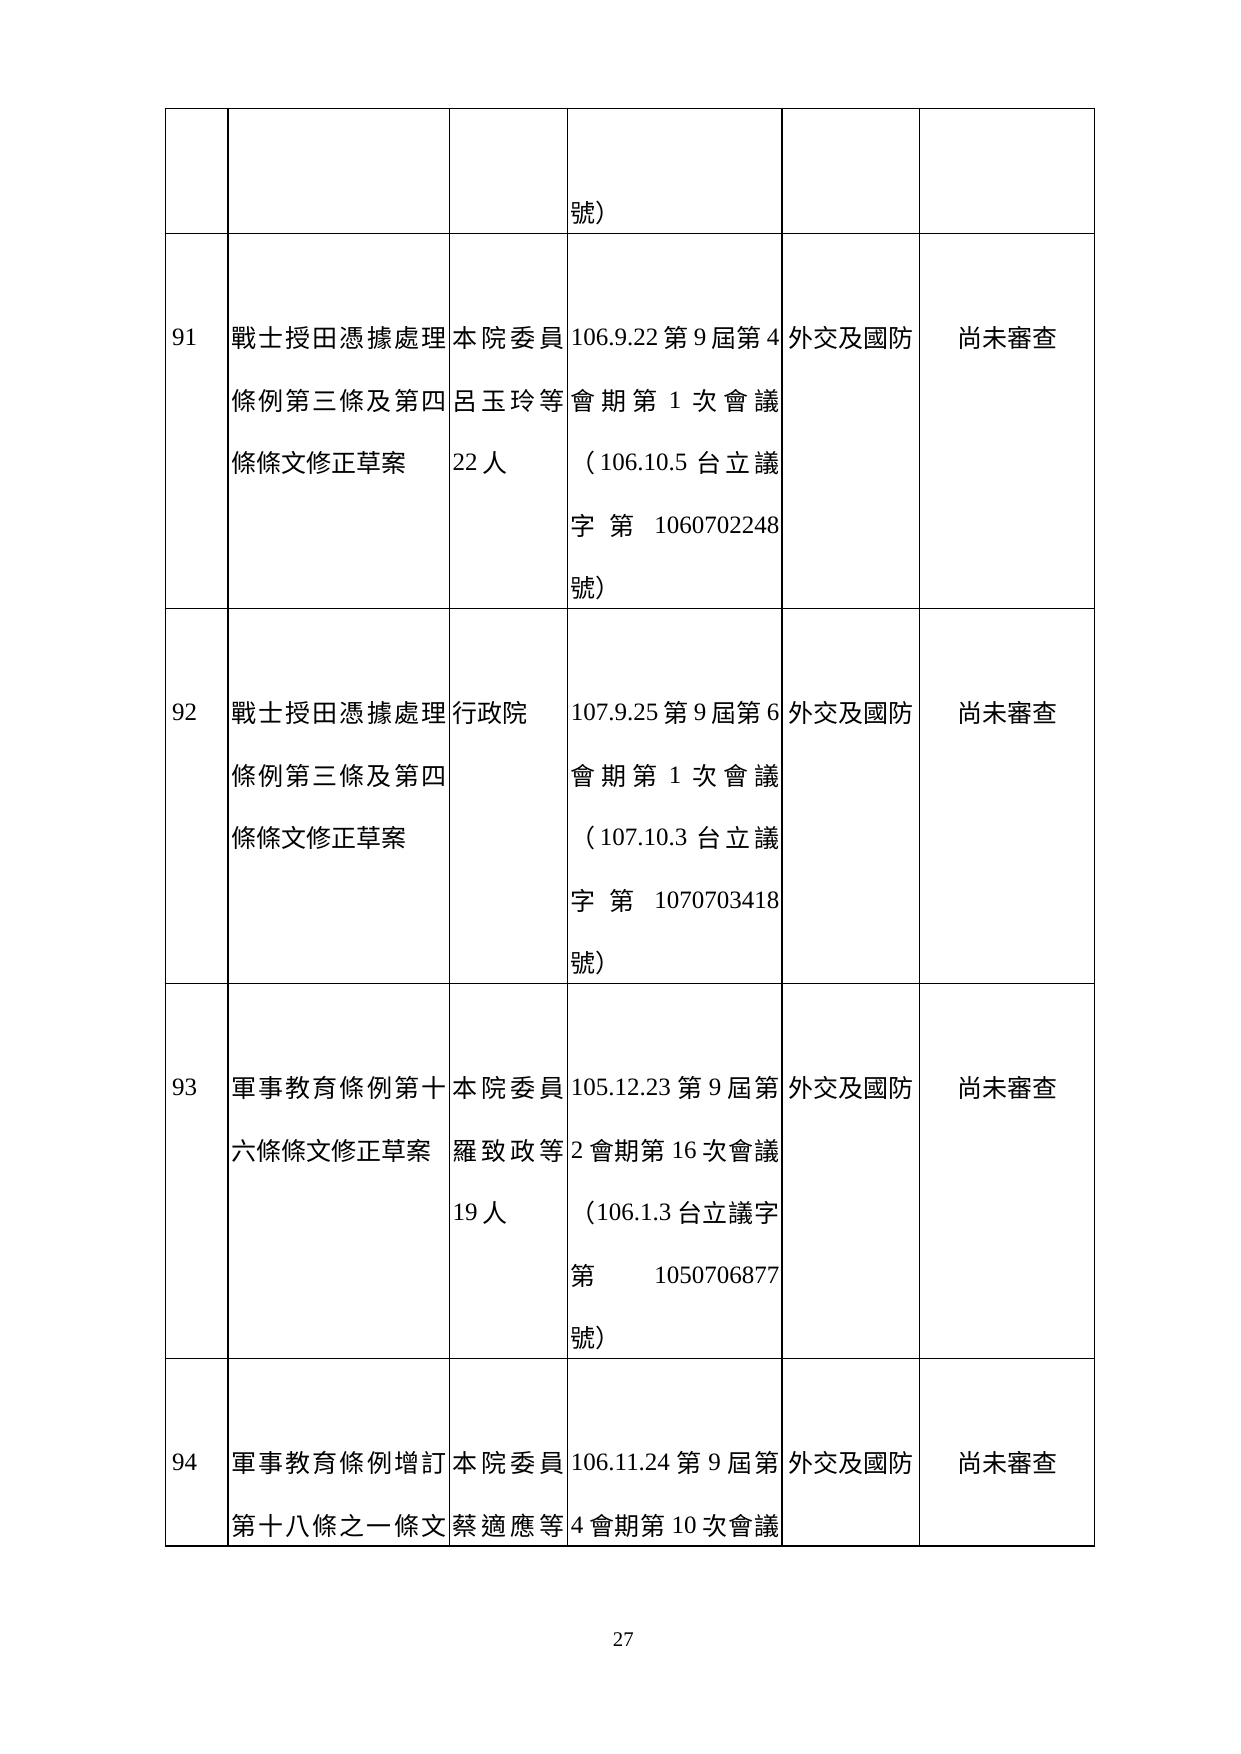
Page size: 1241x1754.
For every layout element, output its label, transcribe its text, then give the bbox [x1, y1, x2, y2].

table_cell 戰士授田憑據處理條例第三條及第四條條文修正草案 [229, 234, 449, 608]
table_cell 尚未審查 [920, 1359, 1094, 1545]
table_cell 外交及國防 [783, 234, 919, 608]
table_cell [783, 109, 919, 233]
table_cell 外交及國防 [783, 609, 919, 983]
table_cell [450, 109, 567, 233]
table_cell [166, 984, 227, 1358]
table_cell 本院委員羅致政等19人 [450, 984, 567, 1358]
table_cell 戰士授田憑據處理條例第三條及第四條條文修正草案 [229, 609, 449, 983]
table_cell 107.9.25第9屆第6會期第1次會議（107.10.3台立議字第1070703418號） [568, 609, 781, 983]
table_cell 外交及國防 [783, 984, 919, 1358]
table_cell 105.12.23第9屆第2會期第16次會議（106.1.3台立議字第1050706877號） [568, 984, 781, 1358]
table_cell [166, 109, 227, 233]
table_cell 106.9.22第9屆第4會期第1次會議（106.10.5台立議字第1060702248號） [568, 234, 781, 608]
table_cell [166, 1359, 227, 1545]
table_cell [166, 609, 227, 983]
table_cell [229, 109, 449, 233]
table_cell 行政院 [450, 609, 567, 983]
table_cell 本院委員蔡適應等 [450, 1359, 567, 1545]
table_cell 尚未審查 [920, 234, 1094, 608]
table_cell 尚未審查 [920, 609, 1094, 983]
table_cell 軍事教育條例增訂第十八條之一條文 [229, 1359, 449, 1545]
table_cell 尚未審查 [920, 984, 1094, 1358]
table_cell 號） [568, 109, 781, 233]
table_cell [920, 109, 1094, 233]
table_cell 軍事教育條例第十六條條文修正草案 [229, 984, 449, 1358]
table_cell [166, 234, 227, 608]
table_cell 106.11.24第9屆第4會期第10次會議 [568, 1359, 781, 1545]
table_cell 外交及國防 [783, 1359, 919, 1545]
table_cell 本院委員呂玉玲等22人 [450, 234, 567, 608]
